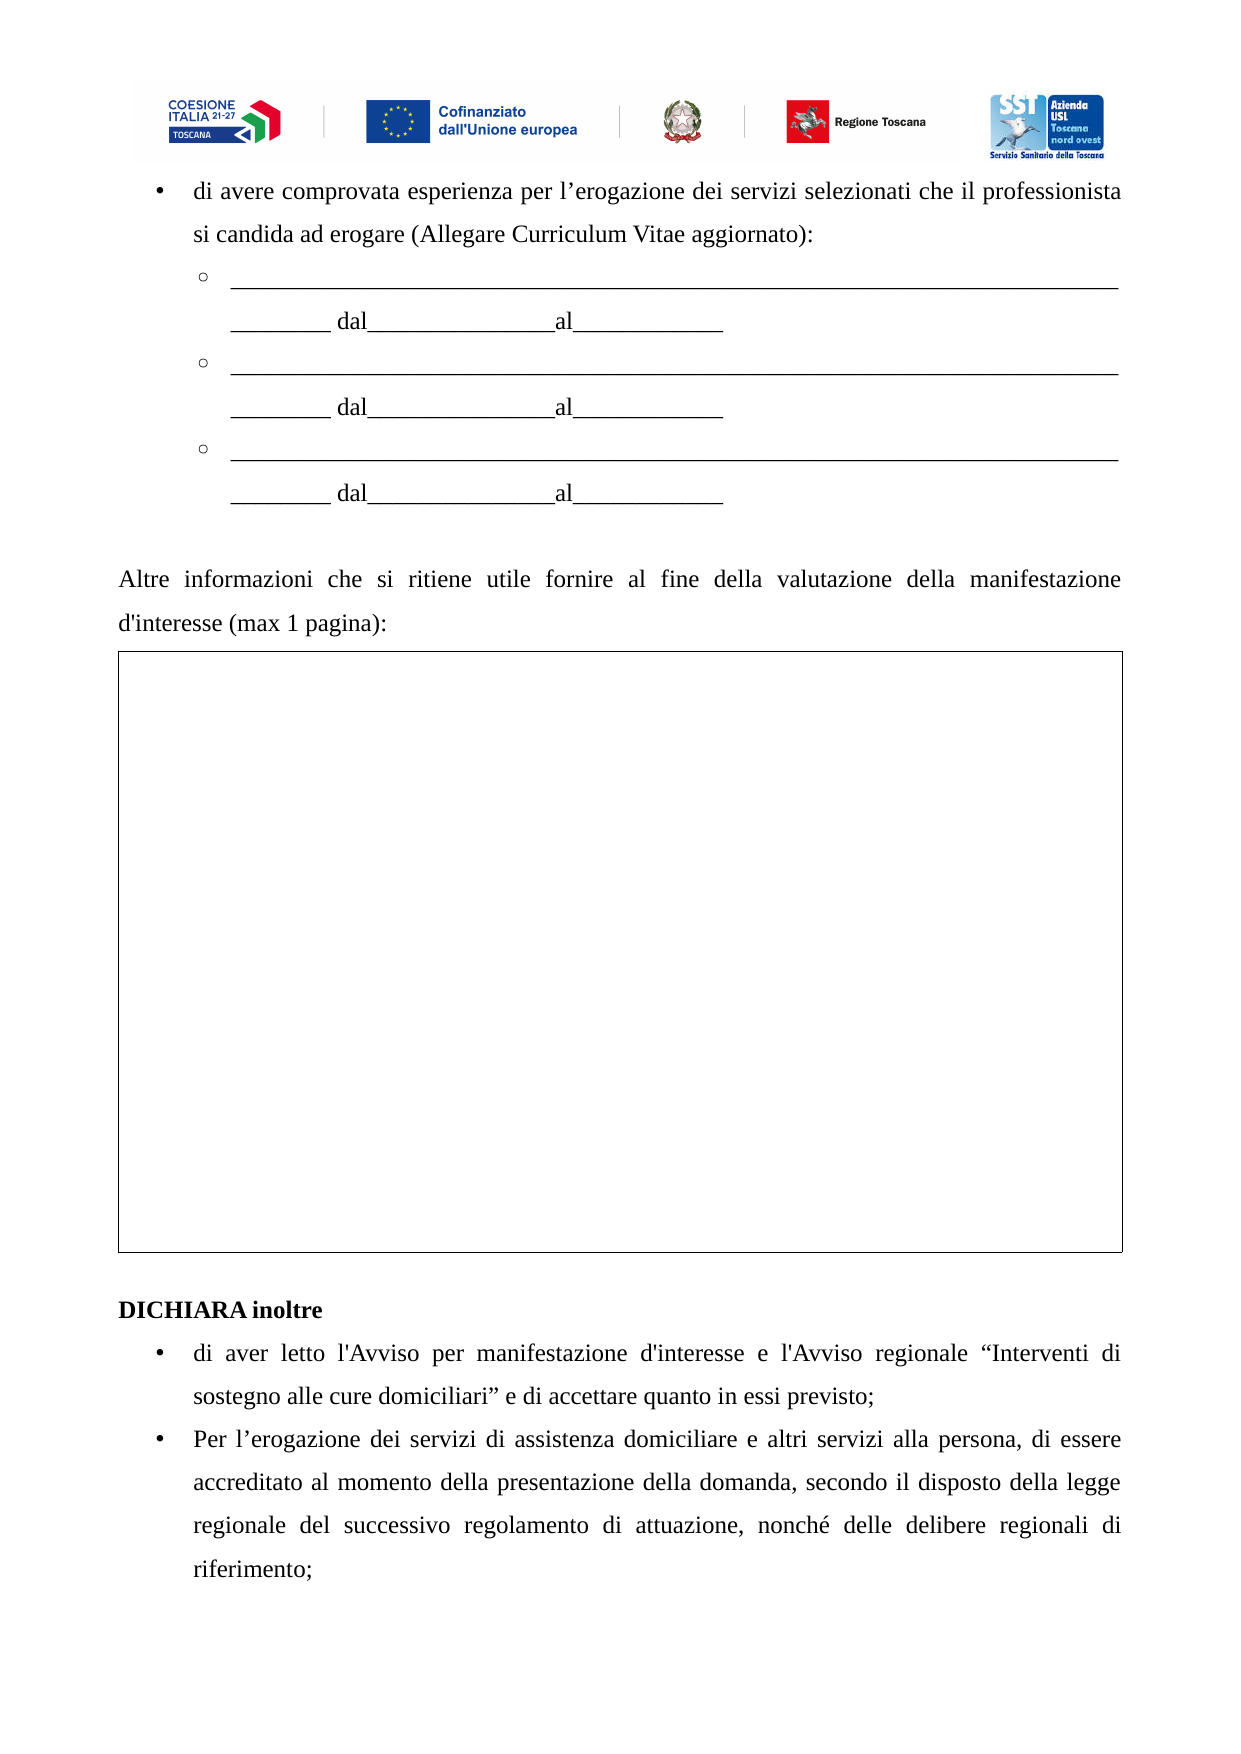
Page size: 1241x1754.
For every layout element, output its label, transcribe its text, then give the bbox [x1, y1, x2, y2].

picture [985, 90, 1108, 161]
text DICHIARA inoltre [118, 1295, 1122, 1324]
table_header [119, 652, 1122, 1252]
text Altre informazioni che si ritiene utile fornire al fine della valutazione della manifestazione d'interesse (max 1 pagina): [118, 564, 1122, 636]
list _______________________________________________________________________________ dal_______________al____________ [193, 263, 1122, 334]
list _______________________________________________________________________________ dal_______________al____________ [193, 435, 1122, 507]
list di avere comprovata esperienza per l’erogazione dei servizi selezionati che il professionista si candida ad erogare (Allegare Curriculum Vitae aggiornato): [156, 176, 1122, 248]
list Per l’erogazione dei servizi di assistenza domiciliare e altri servizi alla persona, di essere accreditato al momento della presentazione della domanda, secondo il disposto della legge regionale del successivo regolamento di attuazione, nonché delle delibere regionali di riferimento; [156, 1424, 1122, 1582]
list di aver letto l'Avviso per manifestazione d'interesse e l'Avviso regionale “Interventi di sostegno alle cure domiciliari” e di accettare quanto in essi previsto; [156, 1338, 1122, 1410]
list _______________________________________________________________________________ dal_______________al____________ [193, 349, 1122, 421]
picture [132, 80, 960, 163]
